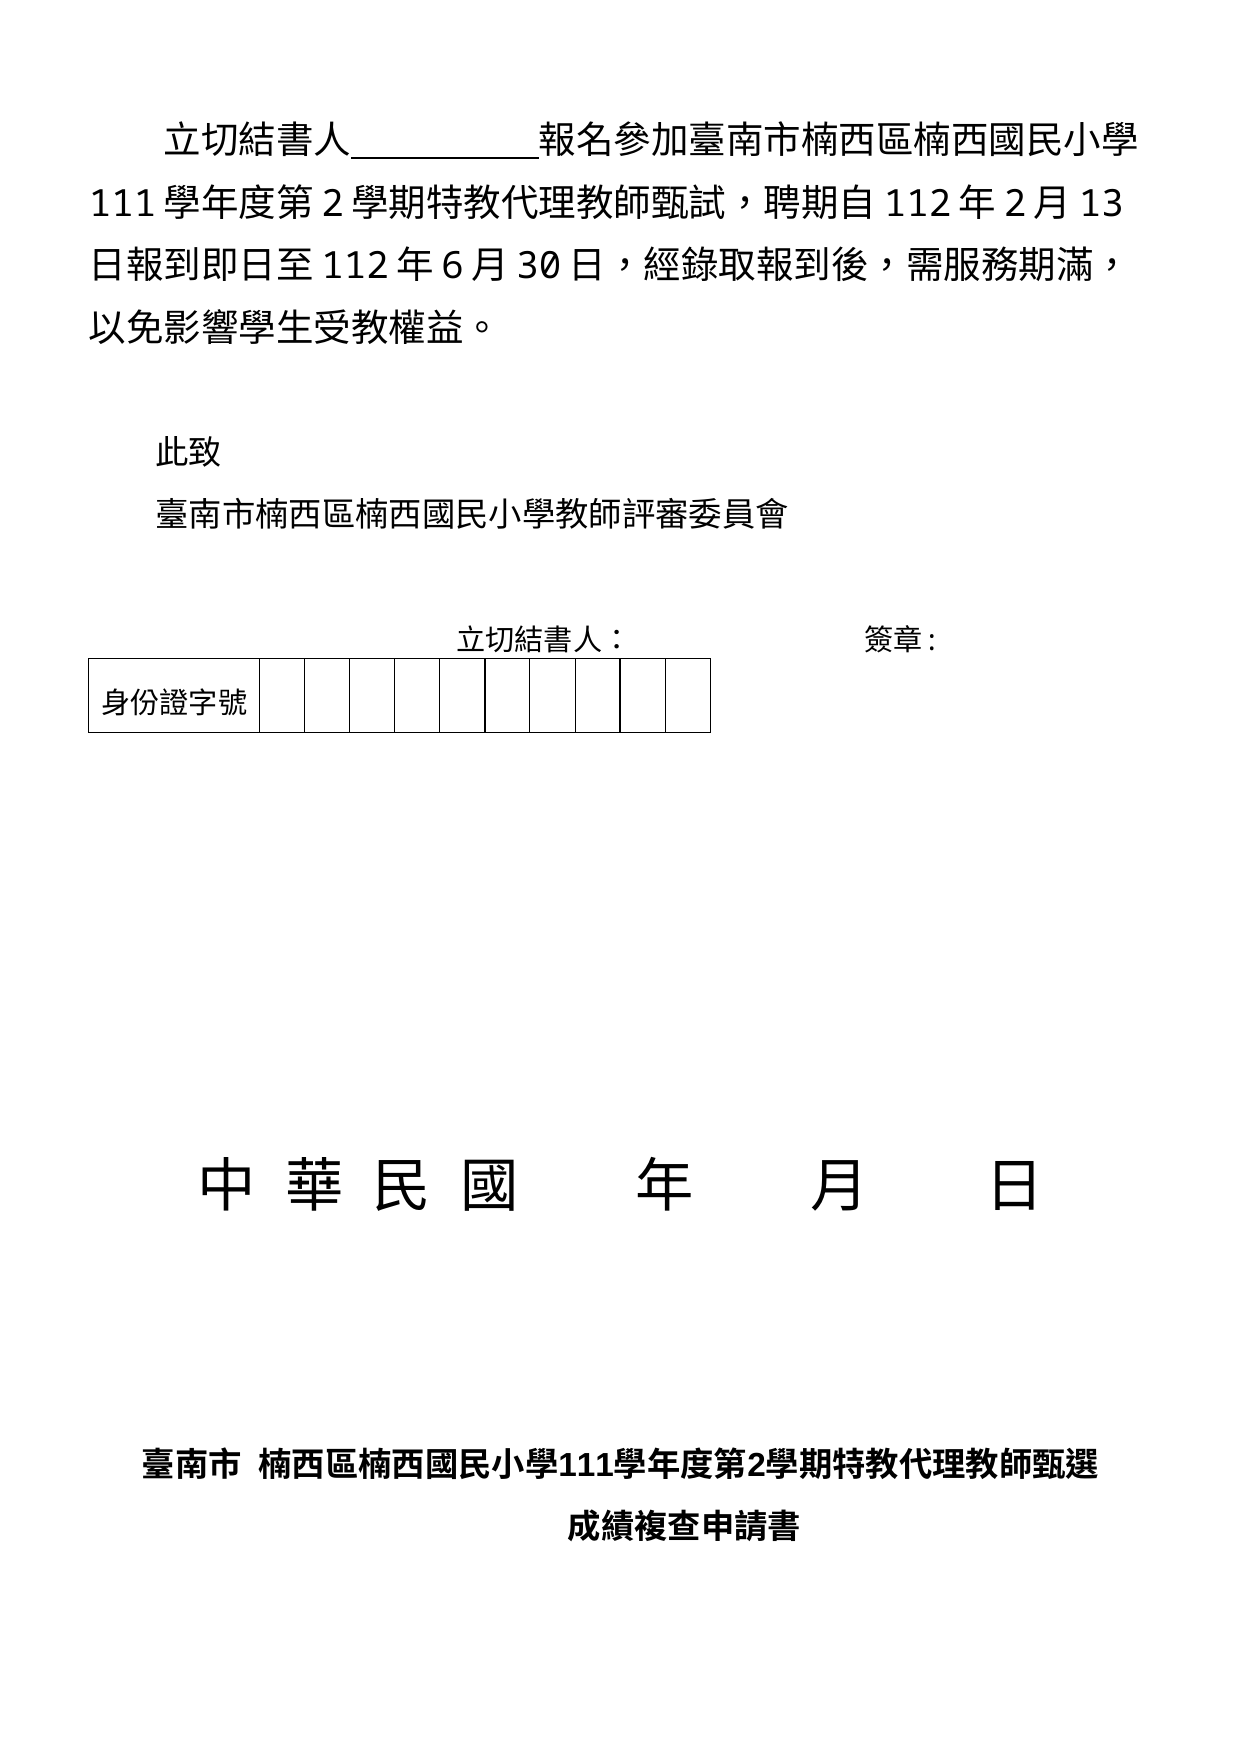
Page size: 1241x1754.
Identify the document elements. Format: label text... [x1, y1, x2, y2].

table_header [305, 659, 349, 732]
text 此致 [89, 408, 1152, 471]
text 臺南市 楠西區楠西國民小學111學年度第2學期特教代理教師甄選 [89, 1420, 1152, 1483]
table_header 身份證字號 [89, 659, 259, 732]
text 立切結書人： 簽章: [89, 596, 1152, 658]
table_header [395, 659, 439, 732]
table_header [486, 659, 529, 732]
table_header [530, 659, 575, 732]
table_header [576, 659, 619, 732]
text 成績複查申請書 [227, 1483, 1152, 1545]
table_header [666, 659, 710, 732]
table_header [260, 659, 304, 732]
table_header [350, 659, 394, 732]
table_header [440, 659, 484, 732]
text 臺南市楠西區楠西國民小學教師評審委員會 [89, 471, 1152, 533]
table_header [621, 659, 665, 732]
text 中 華 民 國 年 月 日 [89, 1108, 1152, 1233]
text 立切結書人 報名參加臺南市楠西區楠西國民小學111學年度第2學期特教代理教師甄試，聘期自112年2月13日報到即日至112年6月30日，經錄取報到後，需服務期滿，以免影響學生受教權益。 [89, 96, 1152, 346]
